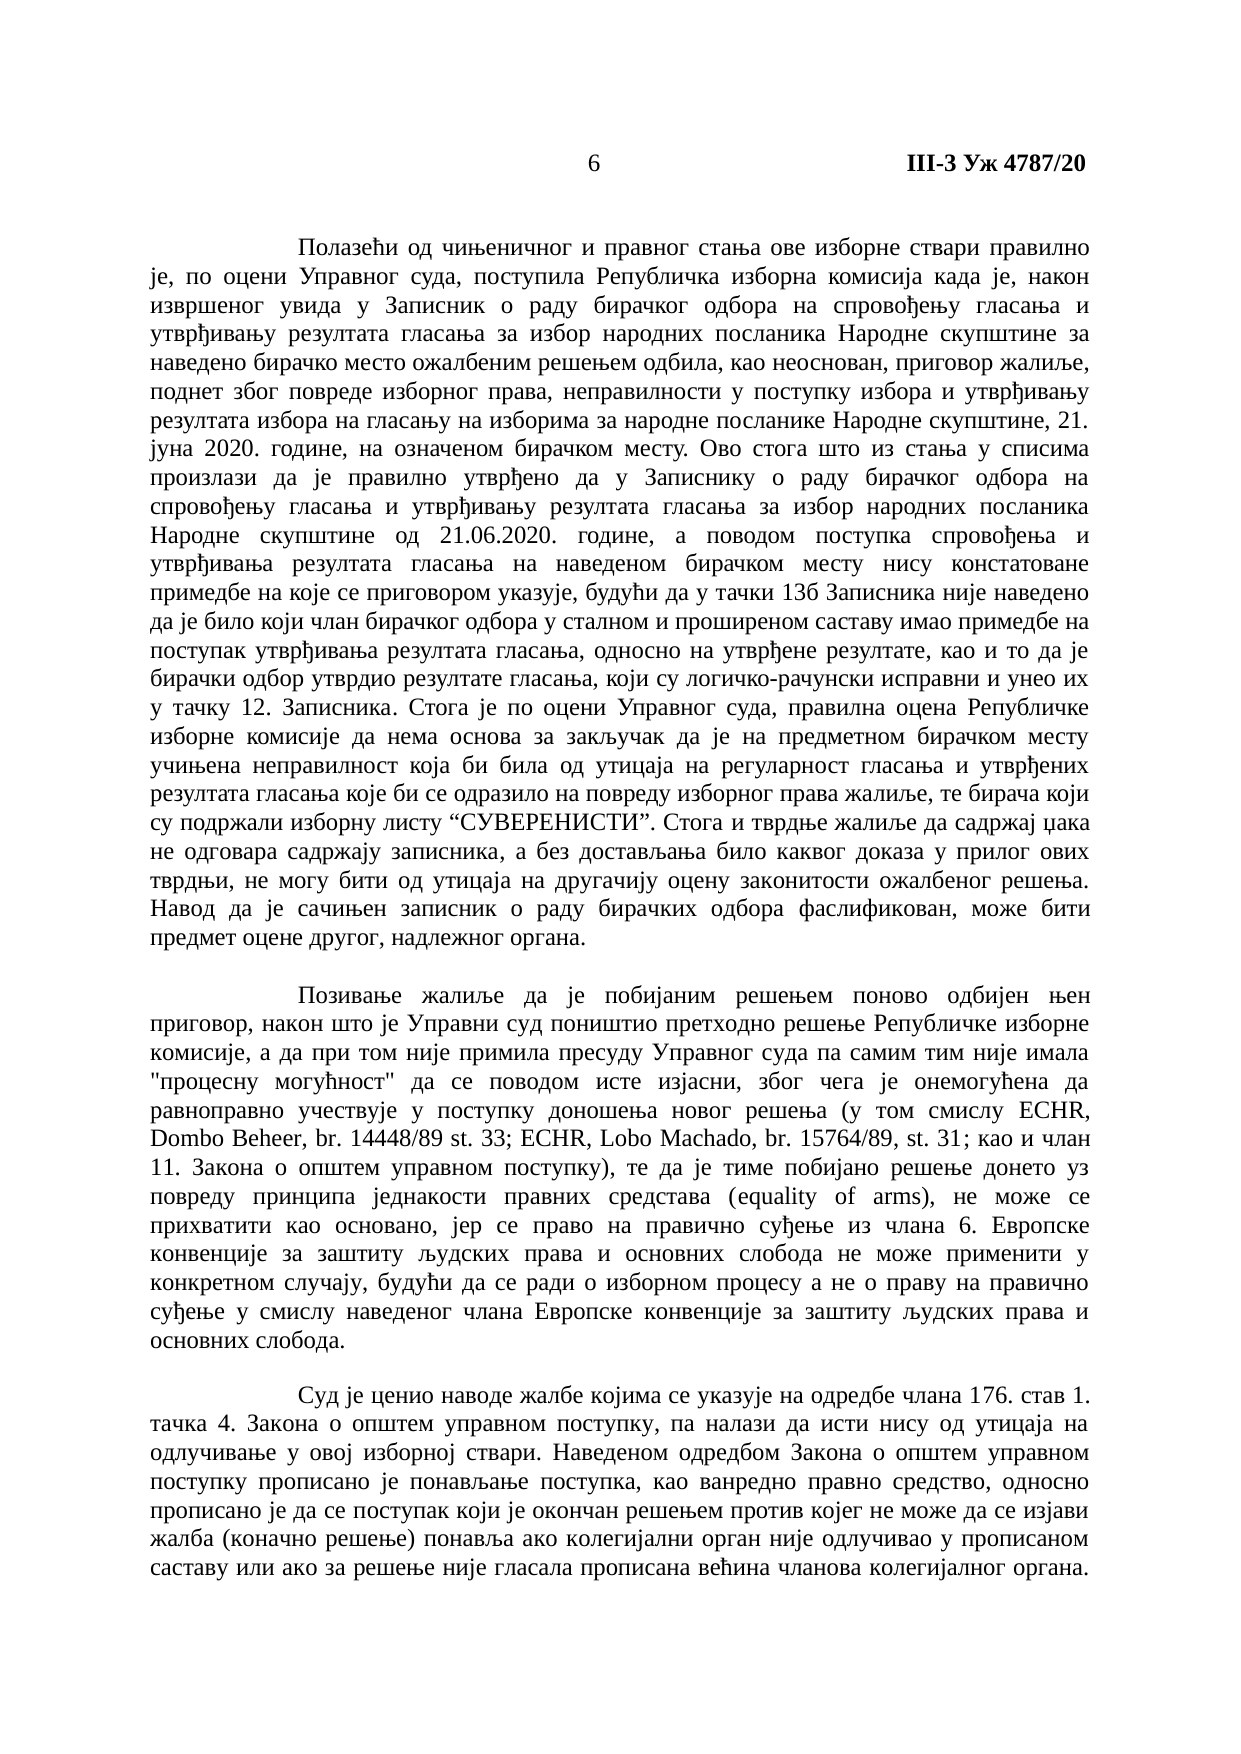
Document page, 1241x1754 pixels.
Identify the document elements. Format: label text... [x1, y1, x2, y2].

text Позивање жалиље да је побијаним решењем поново одбијен њен приговор, након што је Управни суд поништио претходно решење Републичке изборне комисије, а да при том није примила пресуду Управног суда па самим тим није имала "процесну могућност" да се поводом исте изјасни, због чега је онемогућена да равноправно учествује у поступку доношења новог решења (у том смислу ECHR, Dombo Beheer, br. 14448/89 st. 33; ECHR, Lobo Machado, br. 15764/89, st. 31; као и члан 11. Закона о општем управном поступку), те да је тиме побијано решење донето уз повреду принципа једнакости правних средстава (equality of arms), не може се прихватити као основано, јер се право на правично суђење из члана 6. Европске конвенције за заштиту људских права и основних слобода не може применити у конкретном случају, будући да се ради о изборном процесу а не о праву на правично суђење у смислу наведеног члана Европске конвенције за заштиту људских права и основних слобода. [150, 980, 1091, 1353]
text Суд је ценио наводе жалбе којима се указује на одредбе члана 176. став 1. тачка 4. Закона о општем управном поступку, па налази да исти нису од утицаја на одлучивање у овој изборној ствари. Наведеном одредбом Закона о општем управном поступку прописано је понављање поступка, као ванредно правно средство, односно прописано је да се поступак који је окончан решењем против којег не може да се изјави жалба (коначно решење) понавља ако колегијални орган није одлучивао у прописаном саставу или ако за решење није гласала прописана већина чланова колегијалног органа. [150, 1380, 1091, 1581]
text Полазећи од чињеничног и правног стања ове изборне ствари правилно је, по оцени Управног суда, поступила Републичка изборна комисија када је, након извршеног увида у Записник о раду бирачког одбора на спровођењу гласања и утврђивању резултата гласања за избор народних посланика Народне скупштине за наведено бирачко место ожалбеним решењем одбила, као неоснован, приговор жалиље, поднет због повреде изборног права, неправилности у поступку избора и утврђивању резултата избора на гласању на изборима за народне посланике Народне скупштине, 21. јуна 2020. године, на означеном бирачком месту. Ово стога што из стања у списима произлази да је правилно утврђено да у Записнику о раду бирачког одбора на спровођењу гласања и утврђивању резултата гласања за избор народних посланика Народне скупштине од 21.06.2020. године, а поводом поступка спровођења и утврђивања резултата гласања на наведеном бирачком месту нису констатоване примедбе на које се приговором указује, будући да у тачки 13б Записника није наведено да је било који члан бирачког одбора у сталном и проширеном саставу имао примедбе на поступак утврђивања резултата гласања, односно на утврђене резултате, као и то да је бирачки одбор утврдио резултате гласања, који су логичко-рачунски исправни и унео их у тачку 12. Записника. Стога је по оцени Управног суда, правилна оцена Републичке изборне комисије да нема основа за закључак да је на предметном бирачком месту учињена неправилност која би била од утицаја на регуларност гласања и утврђених резултата гласања које би се одразило на повреду изборног права жалиље, те бирача који су подржали изборну листу “СУВЕРЕНИСТИ”. Стога и тврдње жалиље да садржај џака не одговара садржају записника, а без достављања било каквог доказа у прилог ових тврдњи, не могу бити од утицаја на другачију оцену законитости ожалбеног решења. Навод да је сачињен записник о раду бирачких одбора фаслификован, може бити предмет оцене другог, надлежног органа. [150, 232, 1091, 951]
